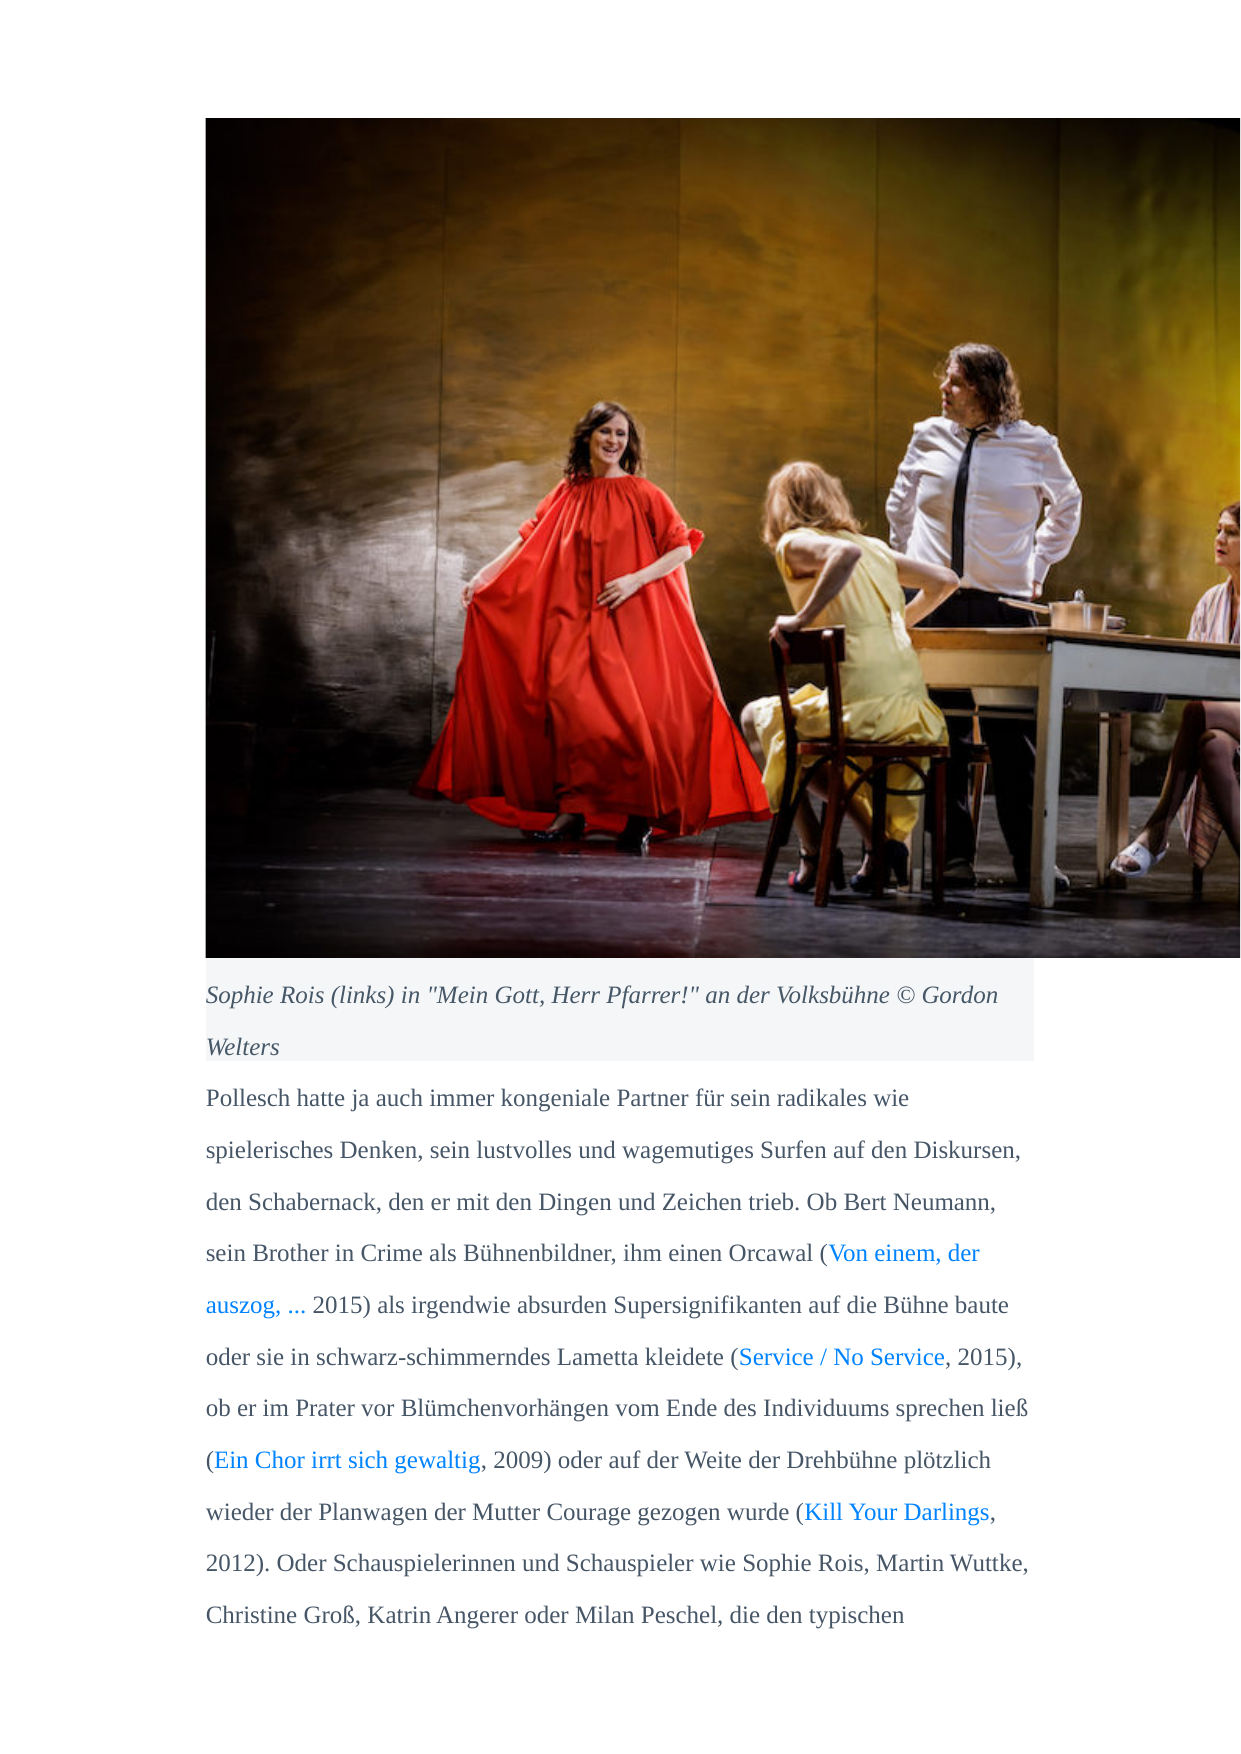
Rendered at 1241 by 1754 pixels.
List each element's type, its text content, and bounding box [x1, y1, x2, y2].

text Sophie Rois (links) in "Mein Gott, Herr Pfarrer!" an der Volksbühne © Gordon Welters [206, 958, 1034, 1061]
picture [205, 118, 1241, 958]
text Pollesch hatte ja auch immer kongeniale Partner für sein radikales wie spielerisches Denken, sein lustvolles und wagemutiges Surfen auf den Diskursen, den Schabernack, den er mit den Dingen und Zeichen trieb. Ob Bert Neumann, sein Brother in Crime als Bühnenbildner, ihm einen Orcawal (Von einem, der auszog, ... 2015) als irgendwie absurden Supersignifikanten auf die Bühne baute oder sie in schwarz-schimmerndes Lametta kleidete (Service / No Service, 2015), ob er im Prater vor Blümchenvorhängen vom Ende des Individuums sprechen ließ (Ein Chor irrt sich gewaltig, 2009) oder auf der Weite der Drehbühne plötzlich wieder der Planwagen der Mutter Courage gezogen wurde (Kill Your Darlings, 2012). Oder Schauspielerinnen und Schauspieler wie Sophie Rois, Martin Wuttke, Christine Groß, Katrin Angerer oder Milan Peschel, die den typischen [206, 1083, 1034, 1629]
